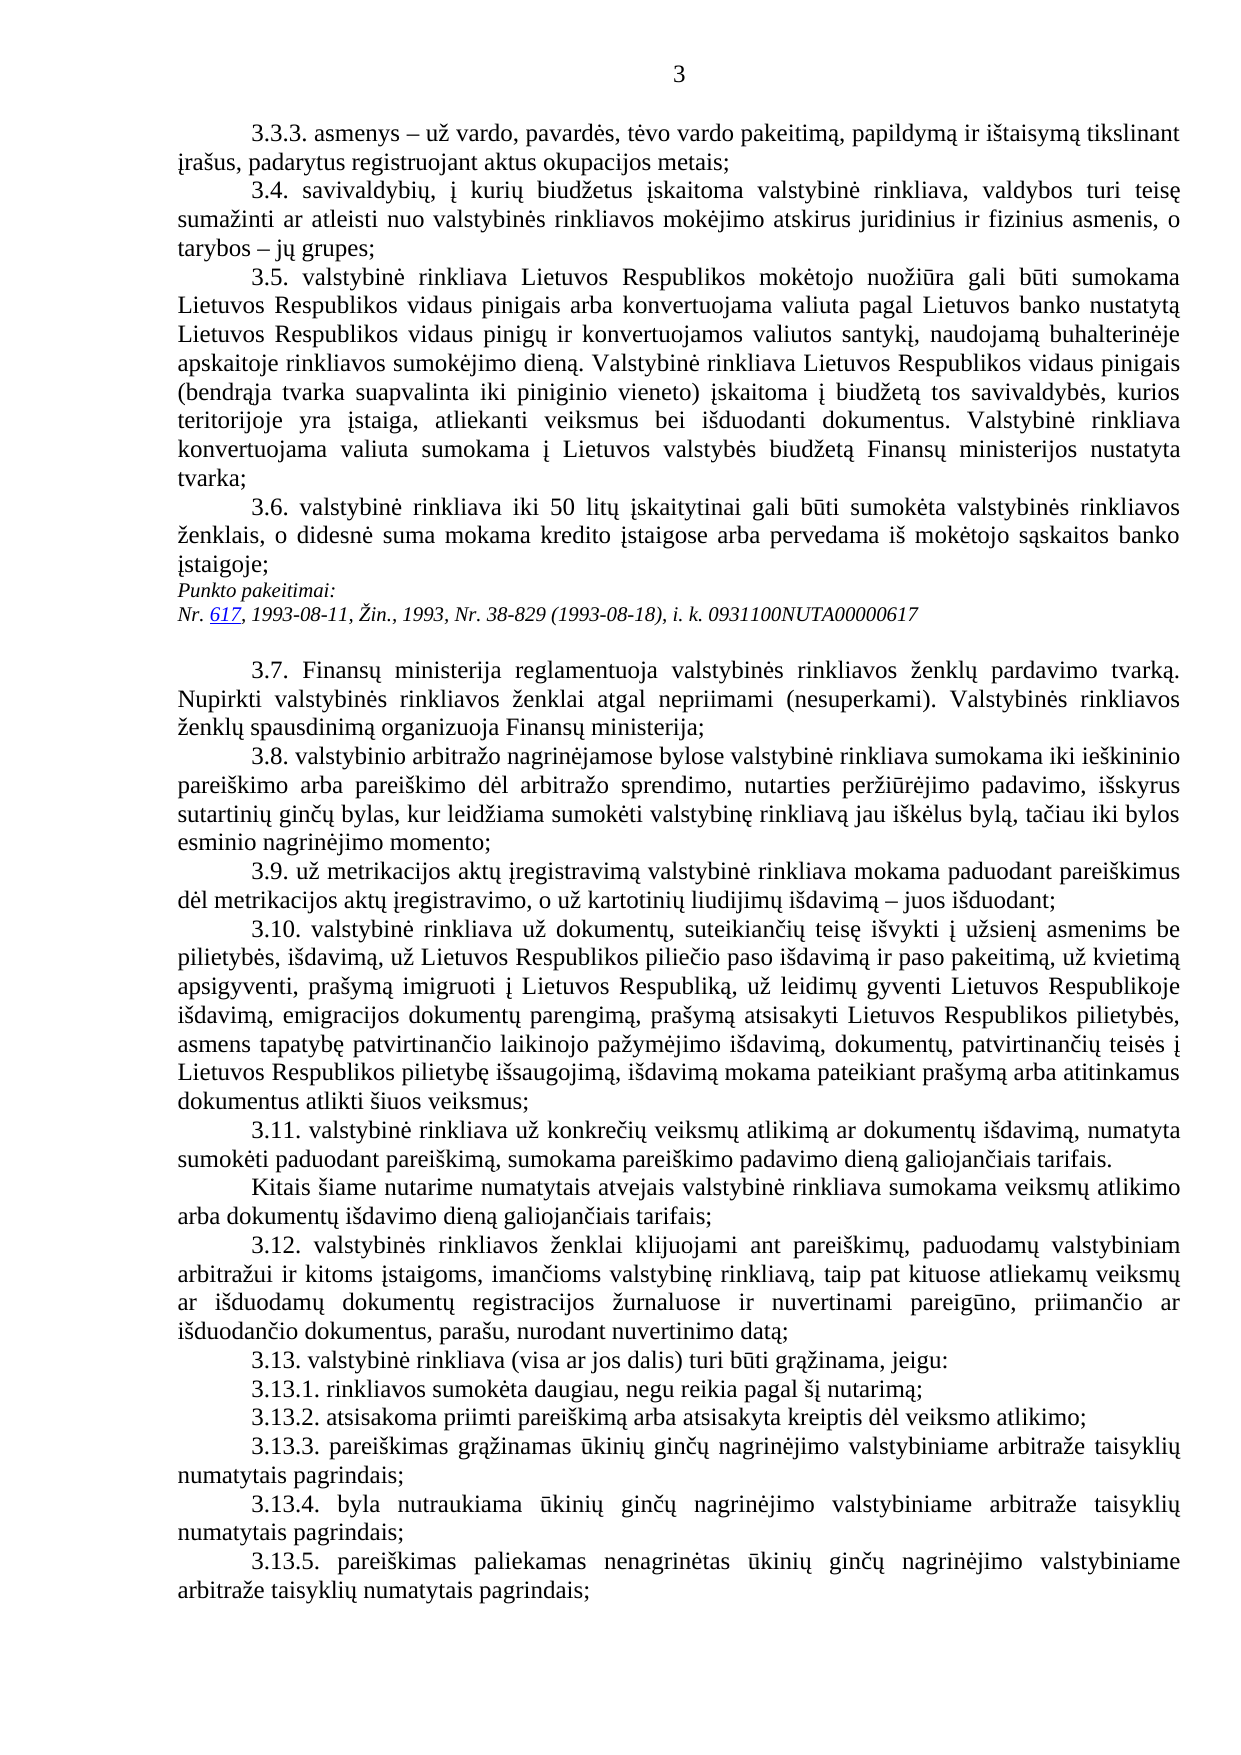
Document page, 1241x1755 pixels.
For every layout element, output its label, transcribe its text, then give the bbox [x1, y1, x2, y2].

text 3.7. Finansų ministerija reglamentuoja valstybinės rinkliavos ženklų pardavimo tvarką. Nupirkti valstybinės rinkliavos ženklai atgal nepriimami (nesuperkami). Valstybinės rinkliavos ženklų spausdinimą organizuoja Finansų ministerija; [177, 655, 1181, 741]
text 3.13.4. byla nutraukiama ūkinių ginčų nagrinėjimo valstybiniame arbitraže taisyklių numatytais pagrindais; [177, 1489, 1181, 1546]
text 3.13. valstybinė rinkliava (visa ar jos dalis) turi būti grąžinama, jeigu: [177, 1345, 1181, 1374]
text 3.13.5. pareiškimas paliekamas nenagrinėtas ūkinių ginčų nagrinėjimo valstybiniame arbitraže taisyklių numatytais pagrindais; [177, 1546, 1181, 1604]
text Kitais šiame nutarime numatytais atvejais valstybinė rinkliava sumokama veiksmų atlikimo arba dokumentų išdavimo dieną galiojančiais tarifais; [177, 1172, 1181, 1230]
text 3.12. valstybinės rinkliavos ženklai klijuojami ant pareiškimų, paduodamų valstybiniam arbitražui ir kitoms įstaigoms, imančioms valstybinę rinkliavą, taip pat kituose atliekamų veiksmų ar išduodamų dokumentų registracijos žurnaluose ir nuvertinami pareigūno, priimančio ar išduodančio dokumentus, parašu, nurodant nuvertinimo datą; [177, 1230, 1181, 1345]
text 3.13.3. pareiškimas grąžinamas ūkinių ginčų nagrinėjimo valstybiniame arbitraže taisyklių numatytais pagrindais; [177, 1431, 1181, 1489]
text 3.6. valstybinė rinkliava iki 50 litų įskaitytinai gali būti sumokėta valstybinės rinkliavos ženklais, o didesnė suma mokama kredito įstaigose arba pervedama iš mokėtojo sąskaitos banko įstaigoje; [177, 492, 1181, 578]
text Punkto pakeitimai: [177, 578, 1181, 602]
text 3.9. už metrikacijos aktų įregistravimą valstybinė rinkliava mokama paduodant pareiškimus dėl metrikacijos aktų įregistravimo, o už kartotinių liudijimų išdavimą – juos išduodant; [177, 856, 1181, 914]
text 3.4. savivaldybių, į kurių biudžetus įskaitoma valstybinė rinkliava, valdybos turi teisę sumažinti ar atleisti nuo valstybinės rinkliavos mokėjimo atskirus juridinius ir fizinius asmenis, o tarybos – jų grupes; [177, 176, 1181, 262]
text 3.3.3. asmenys – už vardo, pavardės, tėvo vardo pakeitimą, papildymą ir ištaisymą tikslinant įrašus, padarytus registruojant aktus okupacijos metais; [177, 118, 1181, 176]
text 3.13.1. rinkliavos sumokėta daugiau, negu reikia pagal šį nutarimą; [177, 1374, 1181, 1402]
text 3.11. valstybinė rinkliava už konkrečių veiksmų atlikimą ar dokumentų išdavimą, numatyta sumokėti paduodant pareiškimą, sumokama pareiškimo padavimo dieną galiojančiais tarifais. [177, 1115, 1181, 1172]
text 3.13.2. atsisakoma priimti pareiškimą arba atsisakyta kreiptis dėl veiksmo atlikimo; [177, 1402, 1181, 1431]
text 3.8. valstybinio arbitražo nagrinėjamose bylose valstybinė rinkliava sumokama iki ieškininio pareiškimo arba pareiškimo dėl arbitražo sprendimo, nutarties peržiūrėjimo padavimo, išskyrus sutartinių ginčų bylas, kur leidžiama sumokėti valstybinę rinkliavą jau iškėlus bylą, tačiau iki bylos esminio nagrinėjimo momento; [177, 741, 1181, 856]
text 3.5. valstybinė rinkliava Lietuvos Respublikos mokėtojo nuožiūra gali būti sumokama Lietuvos Respublikos vidaus pinigais arba konvertuojama valiuta pagal Lietuvos banko nustatytą Lietuvos Respublikos vidaus pinigų ir konvertuojamos valiutos santykį, naudojamą buhalterinėje apskaitoje rinkliavos sumokėjimo dieną. Valstybinė rinkliava Lietuvos Respublikos vidaus pinigais (bendrąja tvarka suapvalinta iki piniginio vieneto) įskaitoma į biudžetą tos savivaldybės, kurios teritorijoje yra įstaiga, atliekanti veiksmus bei išduodanti dokumentus. Valstybinė rinkliava konvertuojama valiuta sumokama į Lietuvos valstybės biudžetą Finansų ministerijos nustatyta tvarka; [177, 262, 1181, 492]
text 3.10. valstybinė rinkliava už dokumentų, suteikiančių teisę išvykti į užsienį asmenims be pilietybės, išdavimą, už Lietuvos Respublikos piliečio paso išdavimą ir paso pakeitimą, už kvietimą apsigyventi, prašymą imigruoti į Lietuvos Respubliką, už leidimų gyventi Lietuvos Respublikoje išdavimą, emigracijos dokumentų parengimą, prašymą atsisakyti Lietuvos Respublikos pilietybės, asmens tapatybę patvirtinančio laikinojo pažymėjimo išdavimą, dokumentų, patvirtinančių teisės į Lietuvos Respublikos pilietybę išsaugojimą, išdavimą mokama pateikiant prašymą arba atitinkamus dokumentus atlikti šiuos veiksmus; [177, 914, 1181, 1115]
text Nr. 617, 1993-08-11, Žin., 1993, Nr. 38-829 (1993-08-18), i. k. 0931100NUTA00000617 [177, 602, 1181, 626]
